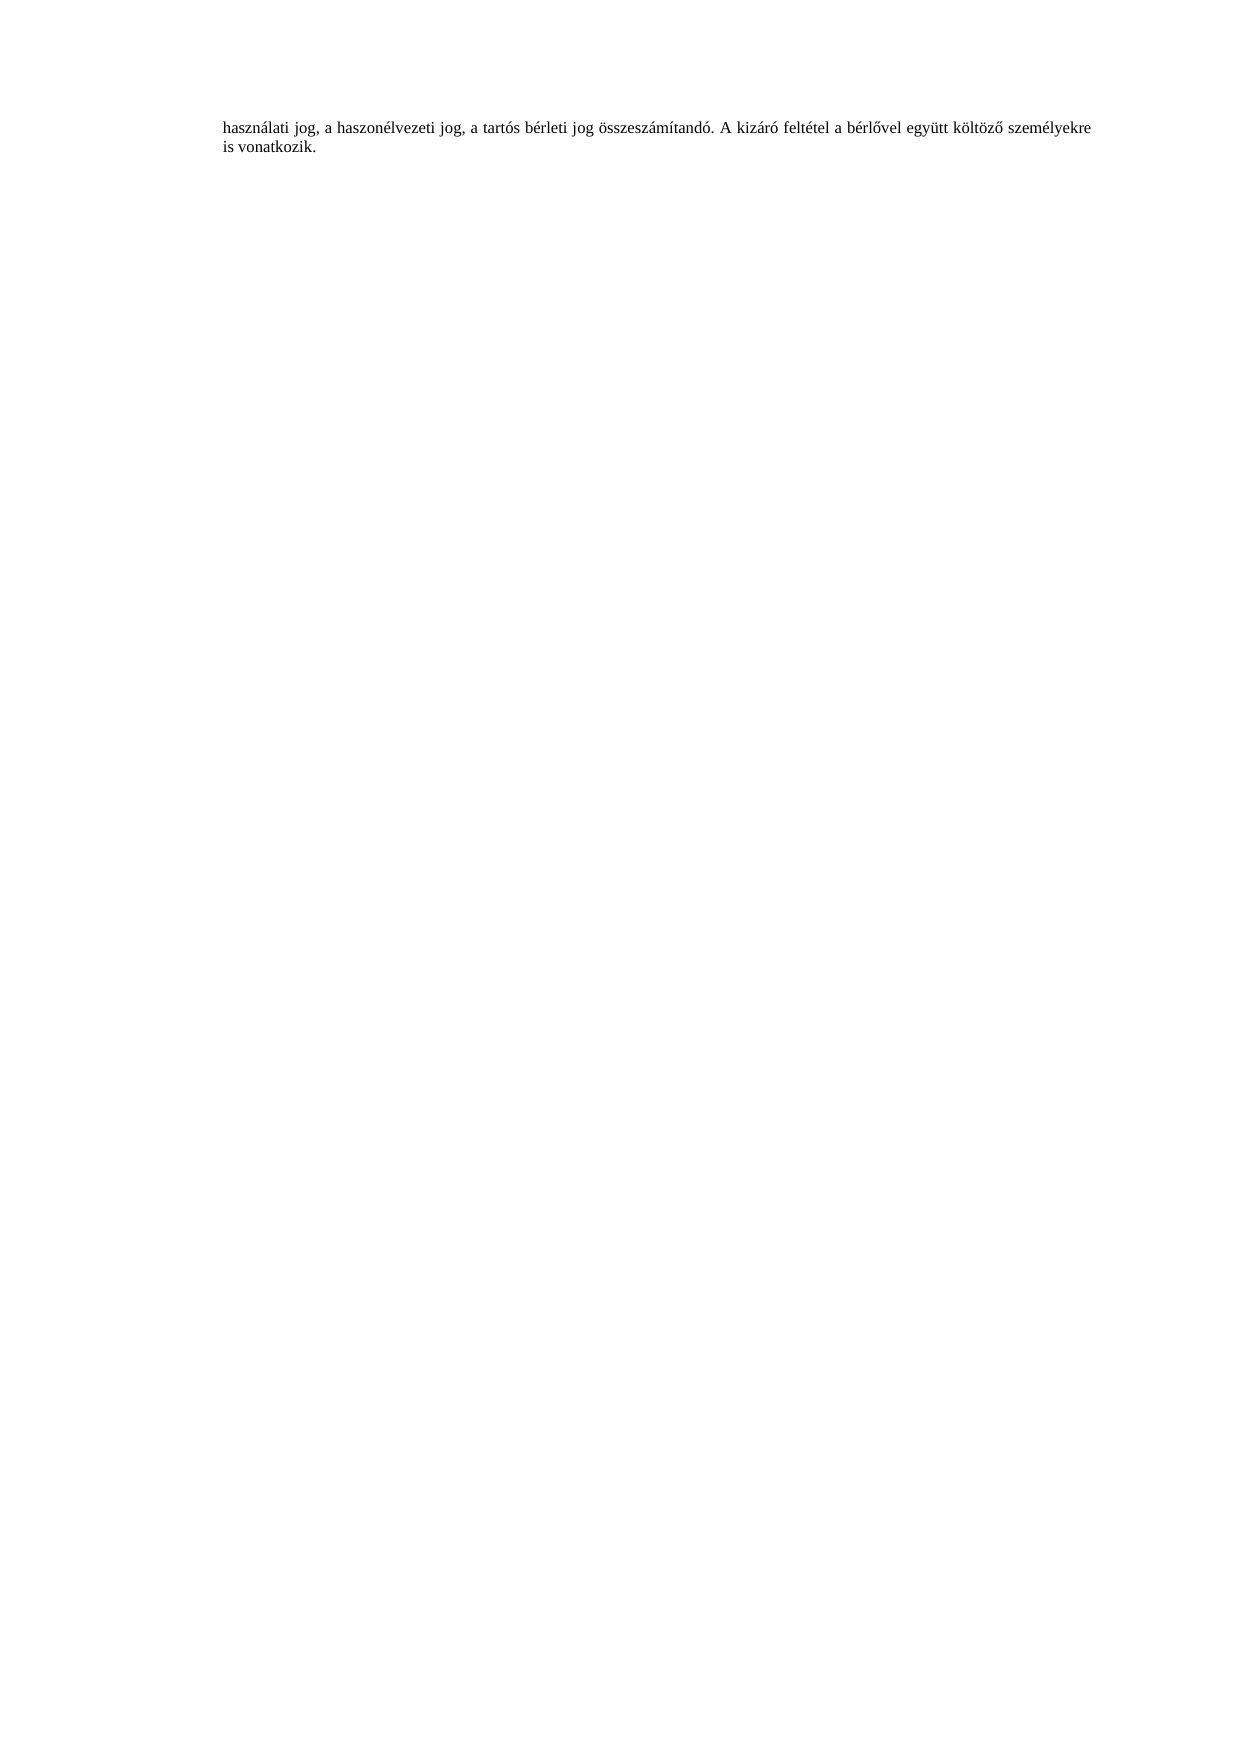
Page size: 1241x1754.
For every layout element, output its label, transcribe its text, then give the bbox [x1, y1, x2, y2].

list használati jog, a haszonélvezeti jog, a tartós bérleti jog összeszámítandó. A kizáró feltétel a bérlővel együtt költöző személyekre is vonatkozik. [185, 118, 1092, 156]
